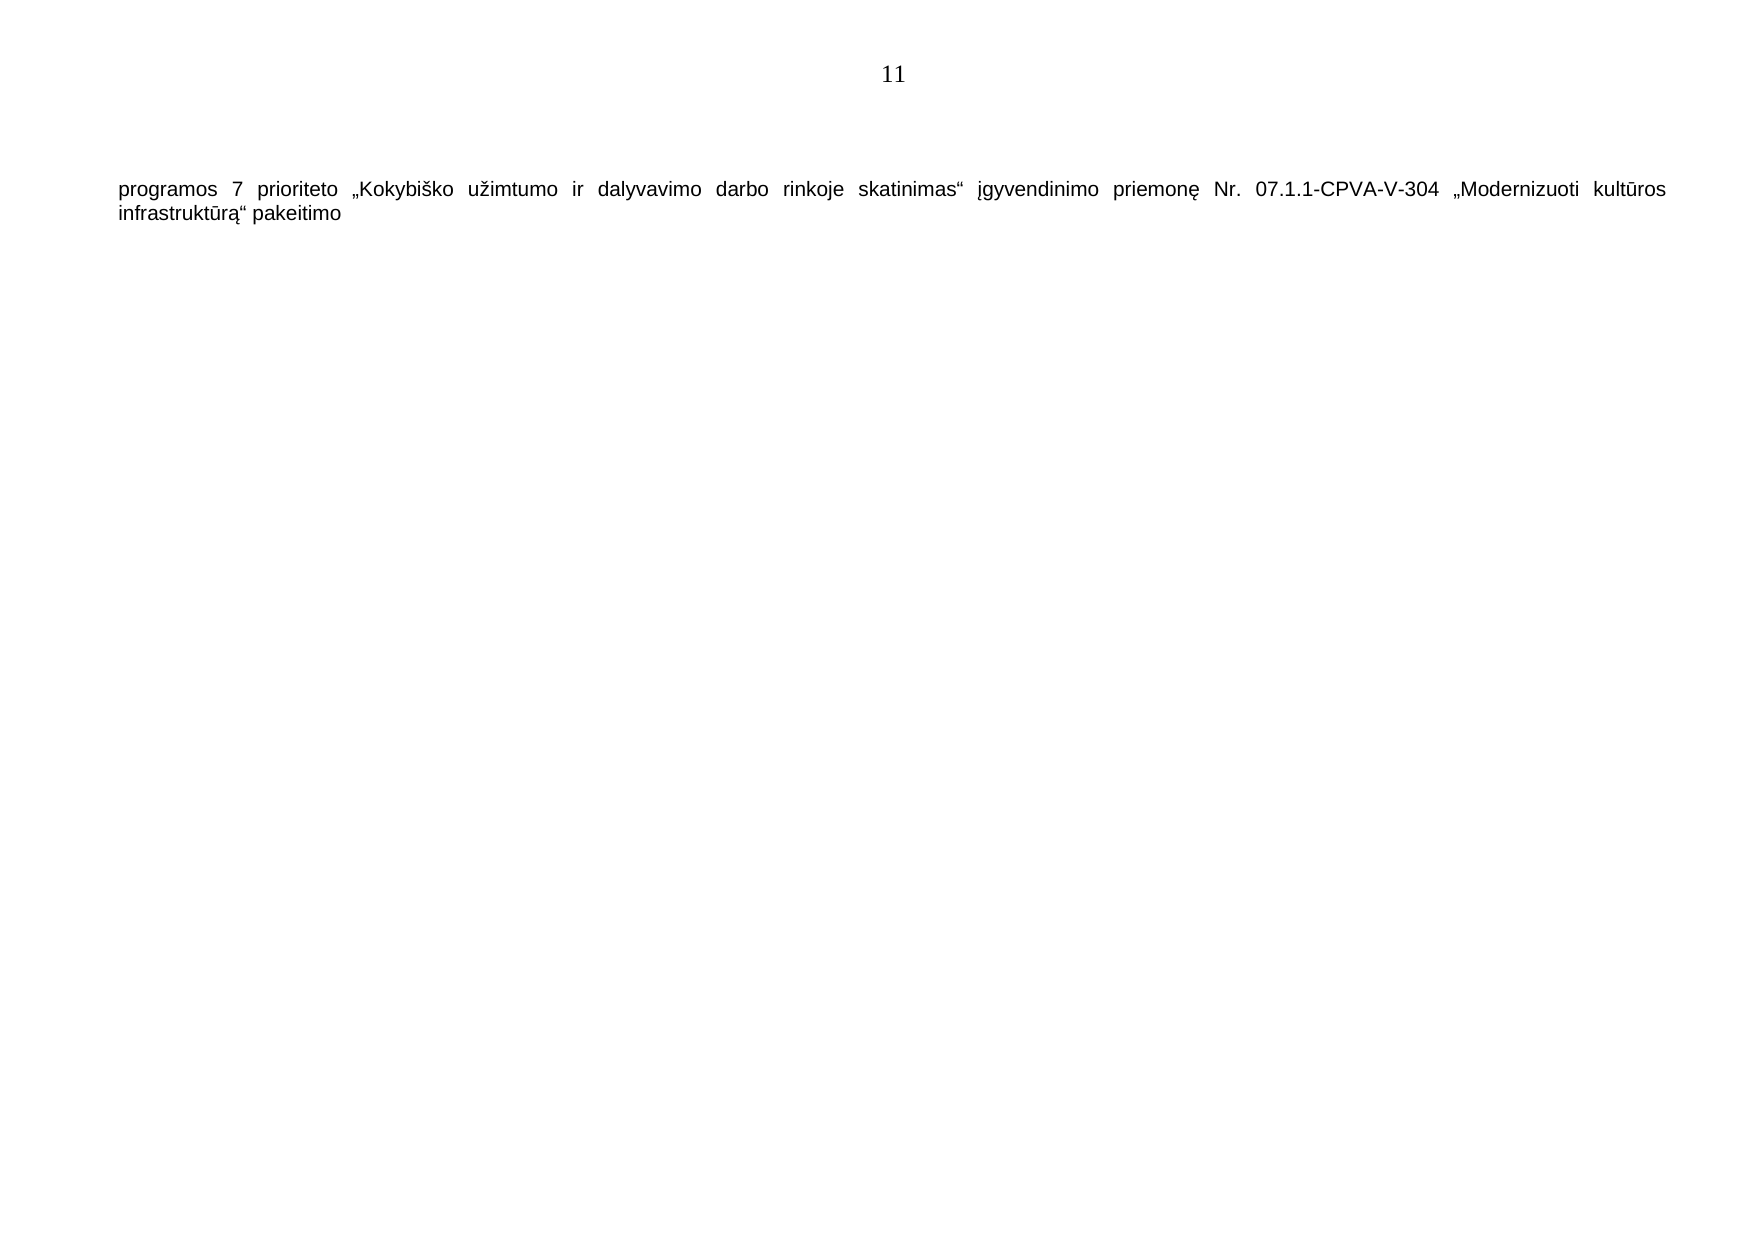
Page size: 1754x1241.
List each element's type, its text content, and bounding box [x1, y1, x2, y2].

text programos 7 prioriteto „Kokybiško užimtumo ir dalyvavimo darbo rinkoje skatinimas“ įgyvendinimo priemonę Nr. 07.1.1-CPVA-V-304 „Modernizuoti kultūros infrastruktūrą“ pakeitimo [118, 177, 1668, 225]
